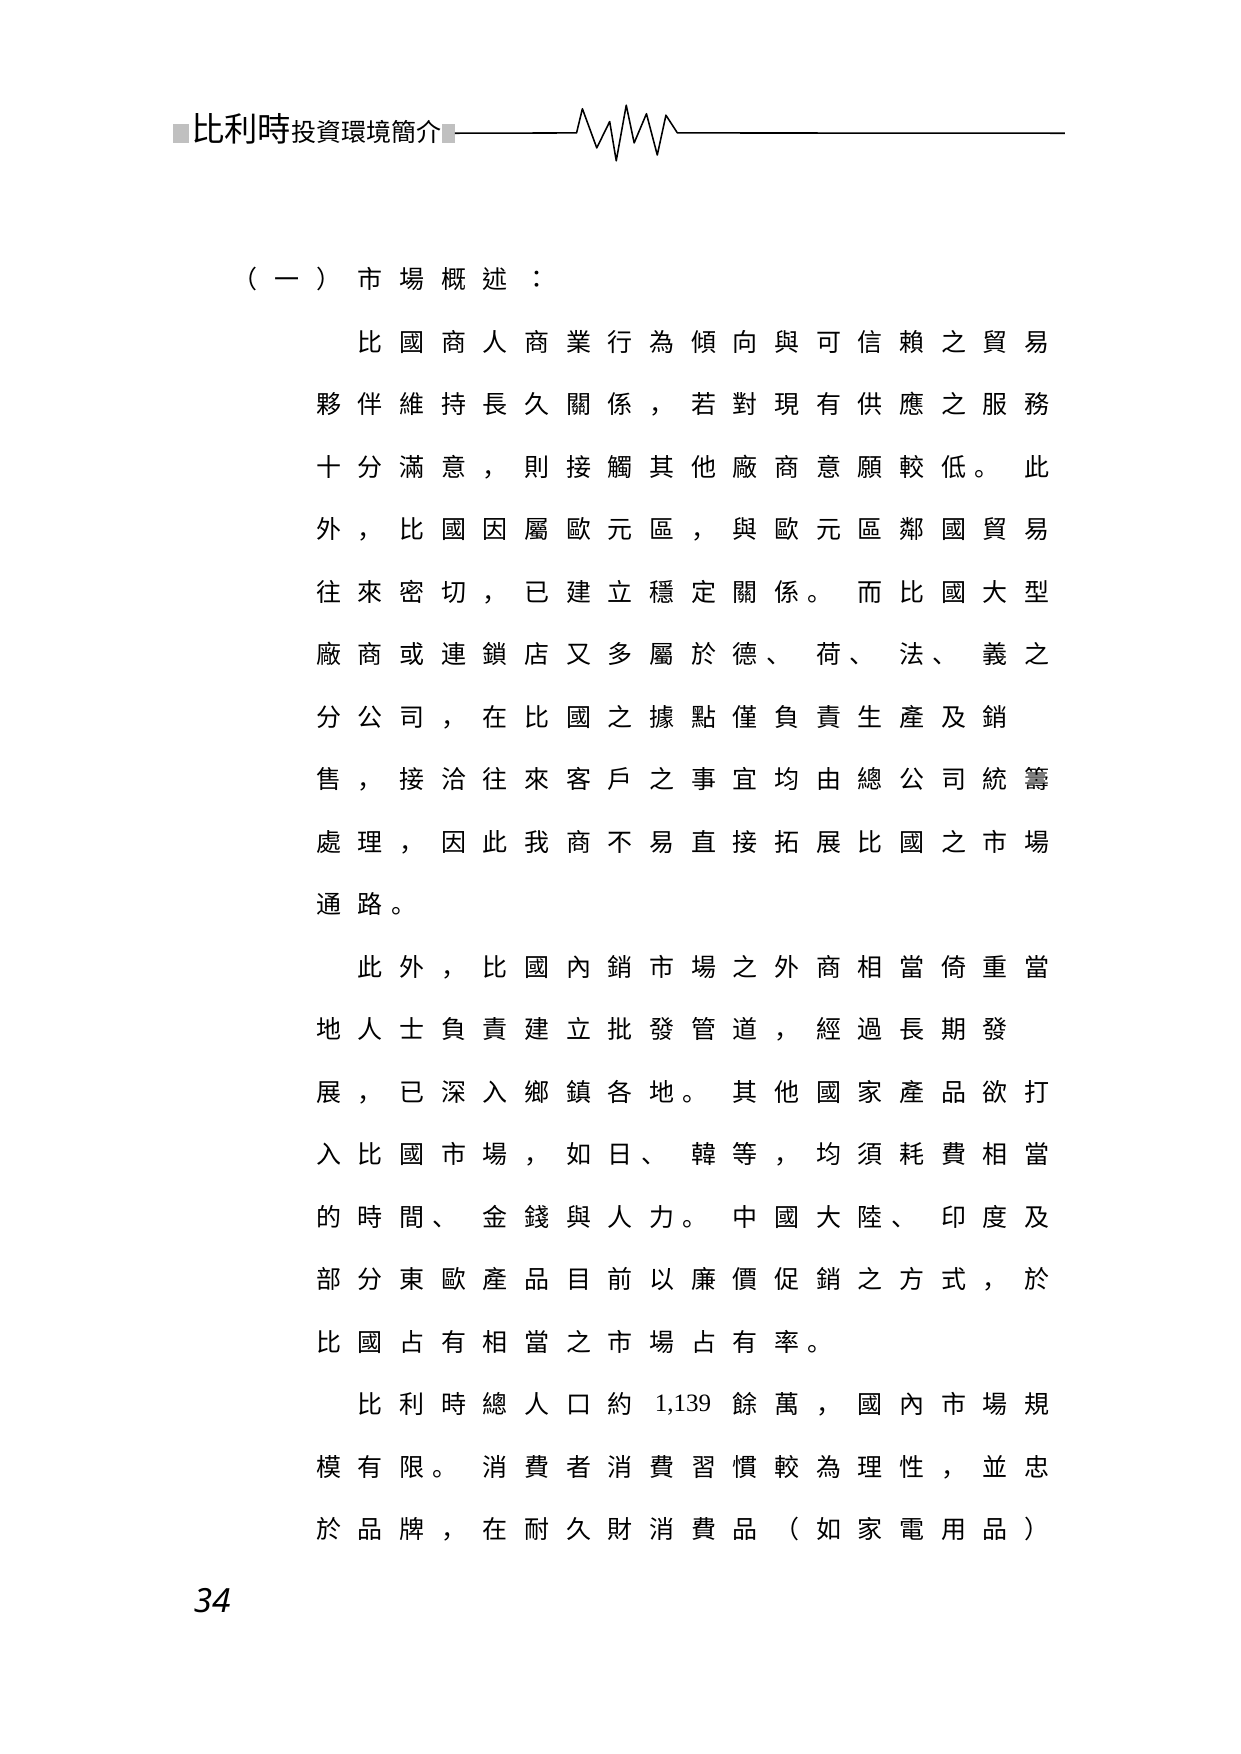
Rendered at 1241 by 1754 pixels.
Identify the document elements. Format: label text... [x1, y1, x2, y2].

text 比利時總人口約1,139餘萬，國內市場規模有限。消費者消費習慣較為理性，並忠於品牌，在耐久財消費品（如家電用品） [281, 1361, 1058, 1549]
text 比國商人商業行為傾向與可信賴之貿易夥伴維持長久關係，若對現有供應之服務十分滿意，則接觸其他廠商意願較低。此外，比國因屬歐元區，與歐元區鄰國貿易往來密切，已建立穩定關係。而比國大型廠商或連鎖店又多屬於德、荷、法、義之分公司，在比國之據點僅負責生產及銷售，接洽往來客戶之事宜均由總公司統籌處理，因此我商不易直接拓展比國之市場通路。 [281, 299, 1058, 924]
text （一）市場概述： [207, 236, 1058, 299]
text 此外，比國內銷市場之外商相當倚重當地人士負責建立批發管道，經過長期發展，已深入鄉鎮各地。其他國家產品欲打入比國市場，如日、韓等，均須耗費相當的時間、金錢與人力。中國大陸、印度及部分東歐產品目前以廉價促銷之方式，於比國占有相當之市場占有率。 [281, 924, 1058, 1361]
